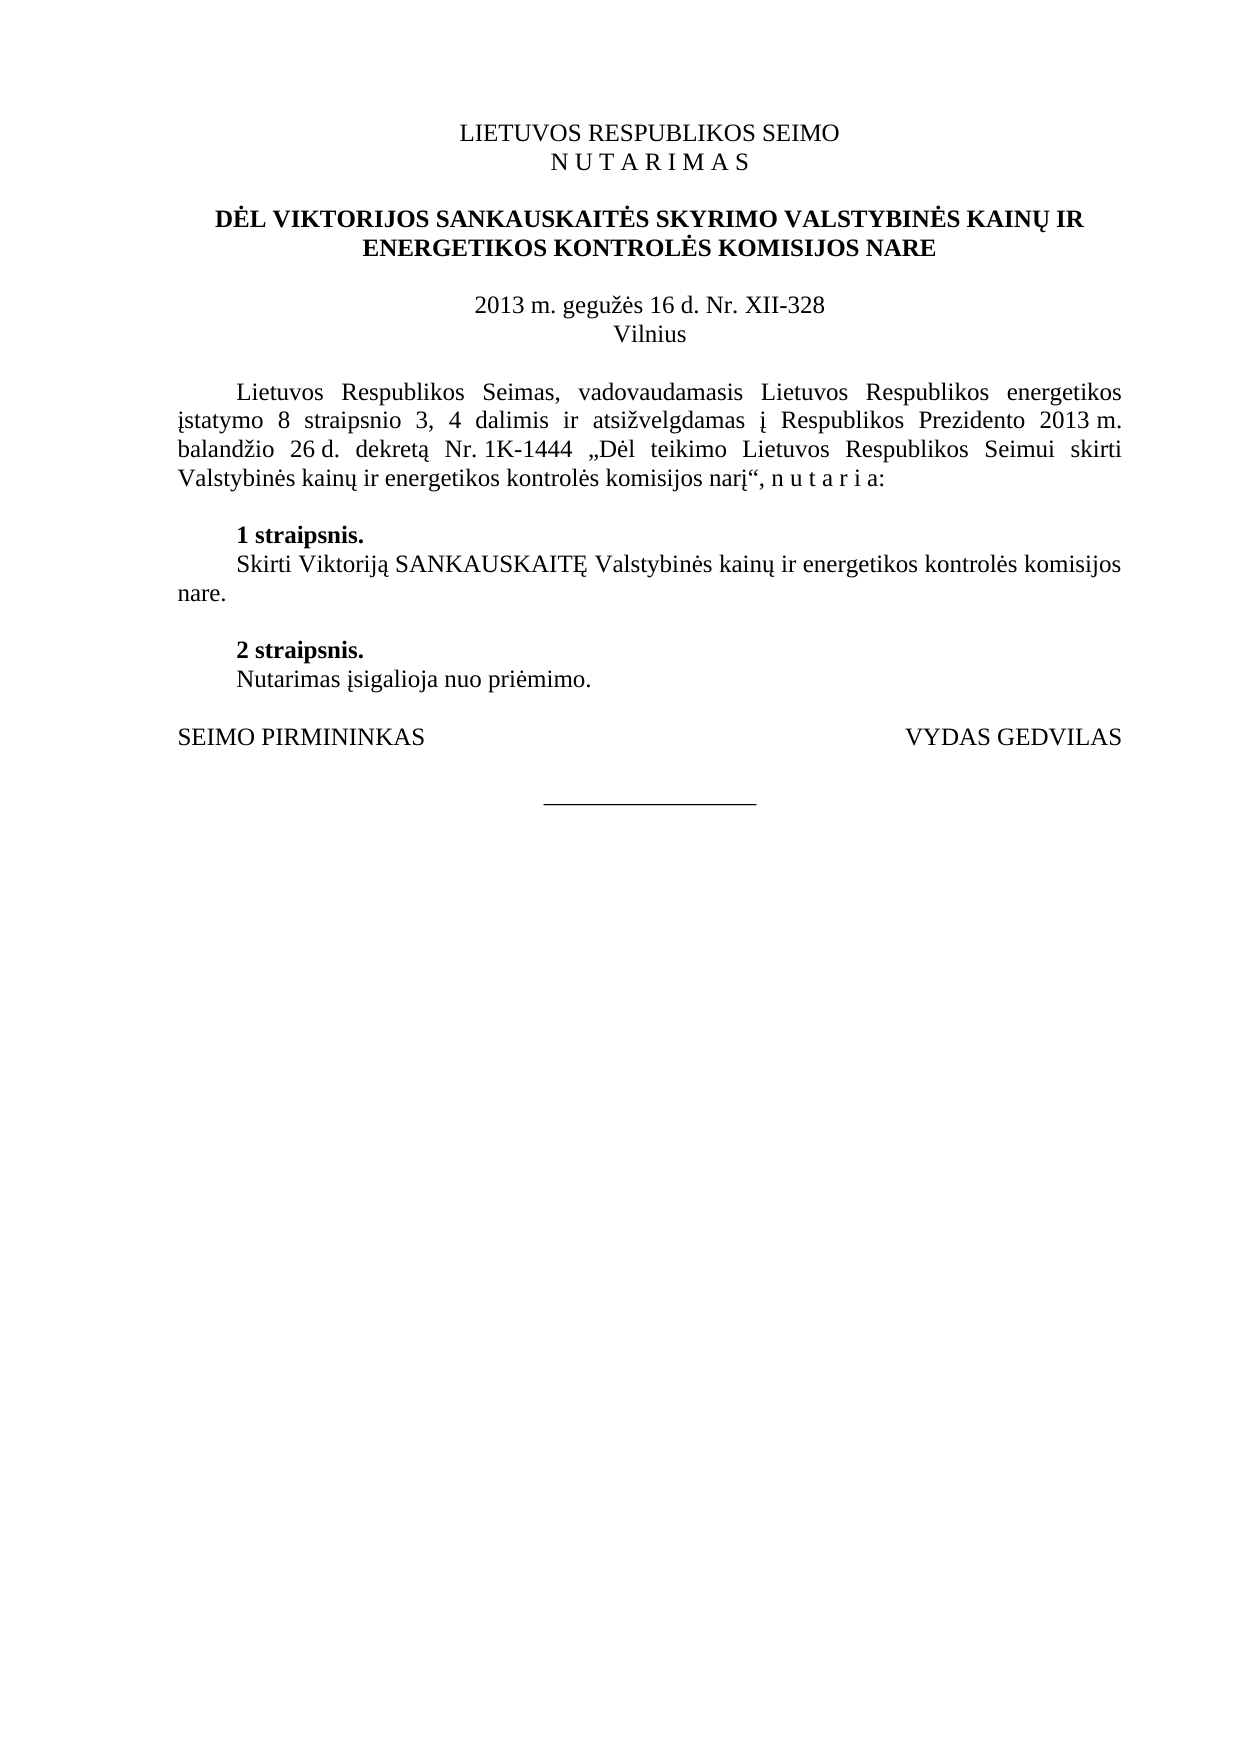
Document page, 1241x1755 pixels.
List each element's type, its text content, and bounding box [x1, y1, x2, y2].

text _________________ [177, 779, 1122, 808]
text Skirti Viktoriją SANKAUSKAITĘ Valstybinės kainų ir energetikos kontrolės komisijos nare. [177, 549, 1122, 607]
text DĖL VIKTORIJOS SANKAUSKAITĖS SKYRIMO VALSTYBINĖS KAINŲ IR ENERGETIKOS KONTROLĖS KOMISIJOS NARE [177, 204, 1122, 262]
text 1 straipsnis. [177, 521, 1122, 549]
text Vilnius [177, 319, 1122, 348]
text N U T A R I M A S [177, 147, 1122, 176]
text SEIMO PIRMININKAS VYDAS GEDVILAS [177, 722, 1122, 751]
text 2 straipsnis. [177, 636, 1122, 664]
text LIETUVOS RESPUBLIKOS SEIMO [177, 118, 1122, 147]
text 2013 m. gegužės 16 d. Nr. XII-328 [177, 291, 1122, 319]
text Lietuvos Respublikos Seimas, vadovaudamasis Lietuvos Respublikos energetikos įstatymo 8 straipsnio 3, 4 dalimis ir atsižvelgdamas į Respublikos Prezidento 2013 m. balandžio 26 d. dekretą Nr. 1K-1444 „Dėl teikimo Lietuvos Respublikos Seimui skirti Valstybinės kainų ir energetikos kontrolės komisijos narį“, n u t a r i a: [177, 377, 1122, 492]
text Nutarimas įsigalioja nuo priėmimo. [177, 664, 1122, 693]
